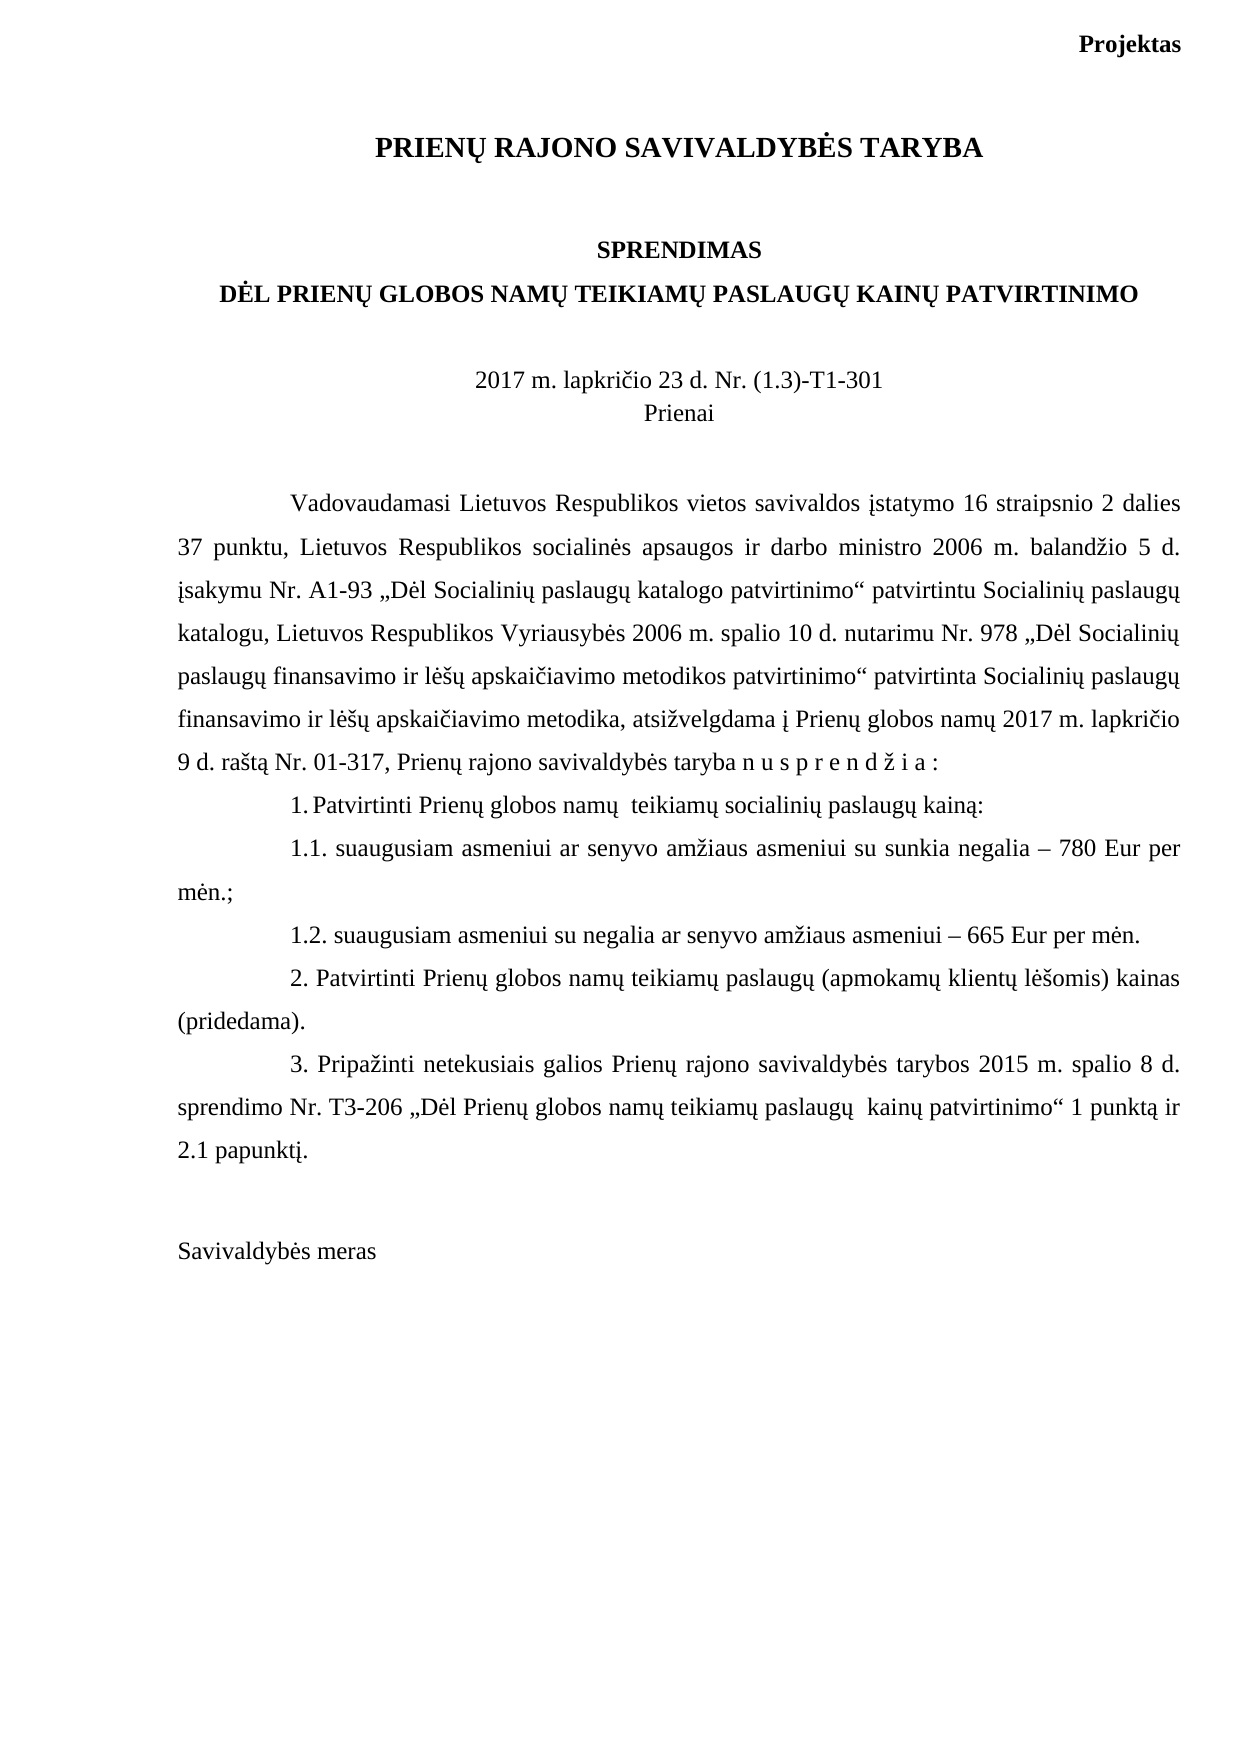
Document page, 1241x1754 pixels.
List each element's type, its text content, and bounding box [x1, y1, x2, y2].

text PRIENŲ RAJONO SAVIVALDYBĖS TARYBA [177, 130, 1181, 164]
text DĖL PRIENŲ GLOBOS NAMŲ TEIKIAMŲ PASLAUGŲ KAINŲ PATVIRTINIMO [177, 279, 1181, 307]
text 3. Pripažinti netekusiais galios Prienų rajono savivaldybės tarybos 2015 m. spalio 8 d. sprendimo Nr. T3-206 „Dėl Prienų globos namų teikiamų paslaugų kainų patvirtinimo“ 1 punktą ir 2.1 papunktį. [177, 1049, 1181, 1164]
text 1. Patvirtinti Prienų globos namų teikiamų socialinių paslaugų kainą: [177, 790, 1181, 819]
text 1.2. suaugusiam asmeniui su negalia ar senyvo amžiaus asmeniui – 665 Eur per mėn. [177, 920, 1181, 948]
text SPRENDIMAS [177, 236, 1181, 264]
text 2. Patvirtinti Prienų globos namų teikiamų paslaugų (apmokamų klientų lėšomis) kainas (pridedama). [177, 963, 1181, 1035]
text 1.1. suaugusiam asmeniui ar senyvo amžiaus asmeniui su sunkia negalia – 780 Eur per mėn.; [177, 833, 1181, 905]
text Projektas [177, 29, 1181, 58]
text 2017 m. lapkričio 23 d. Nr. (1.3)-T1-301 [177, 365, 1181, 394]
text Vadovaudamasi Lietuvos Respublikos vietos savivaldos įstatymo 16 straipsnio 2 dalies 37 punktu, Lietuvos Respublikos socialinės apsaugos ir darbo ministro 2006 m. balandžio 5 d. įsakymu Nr. A1-93 „Dėl Socialinių paslaugų katalogo patvirtinimo“ patvirtintu Socialinių paslaugų katalogu, Lietuvos Respublikos Vyriausybės 2006 m. spalio 10 d. nutarimu Nr. 978 „Dėl Socialinių paslaugų finansavimo ir lėšų apskaičiavimo metodikos patvirtinimo“ patvirtinta Socialinių paslaugų finansavimo ir lėšų apskaičiavimo metodika, atsižvelgdama į Prienų globos namų 2017 m. lapkričio 9 d. raštą Nr. 01-317, Prienų rajono savivaldybės taryba n u s p r e n d ž i a : [177, 488, 1181, 776]
text Savivaldybės meras [177, 1236, 1181, 1265]
text Prienai [177, 398, 1181, 427]
